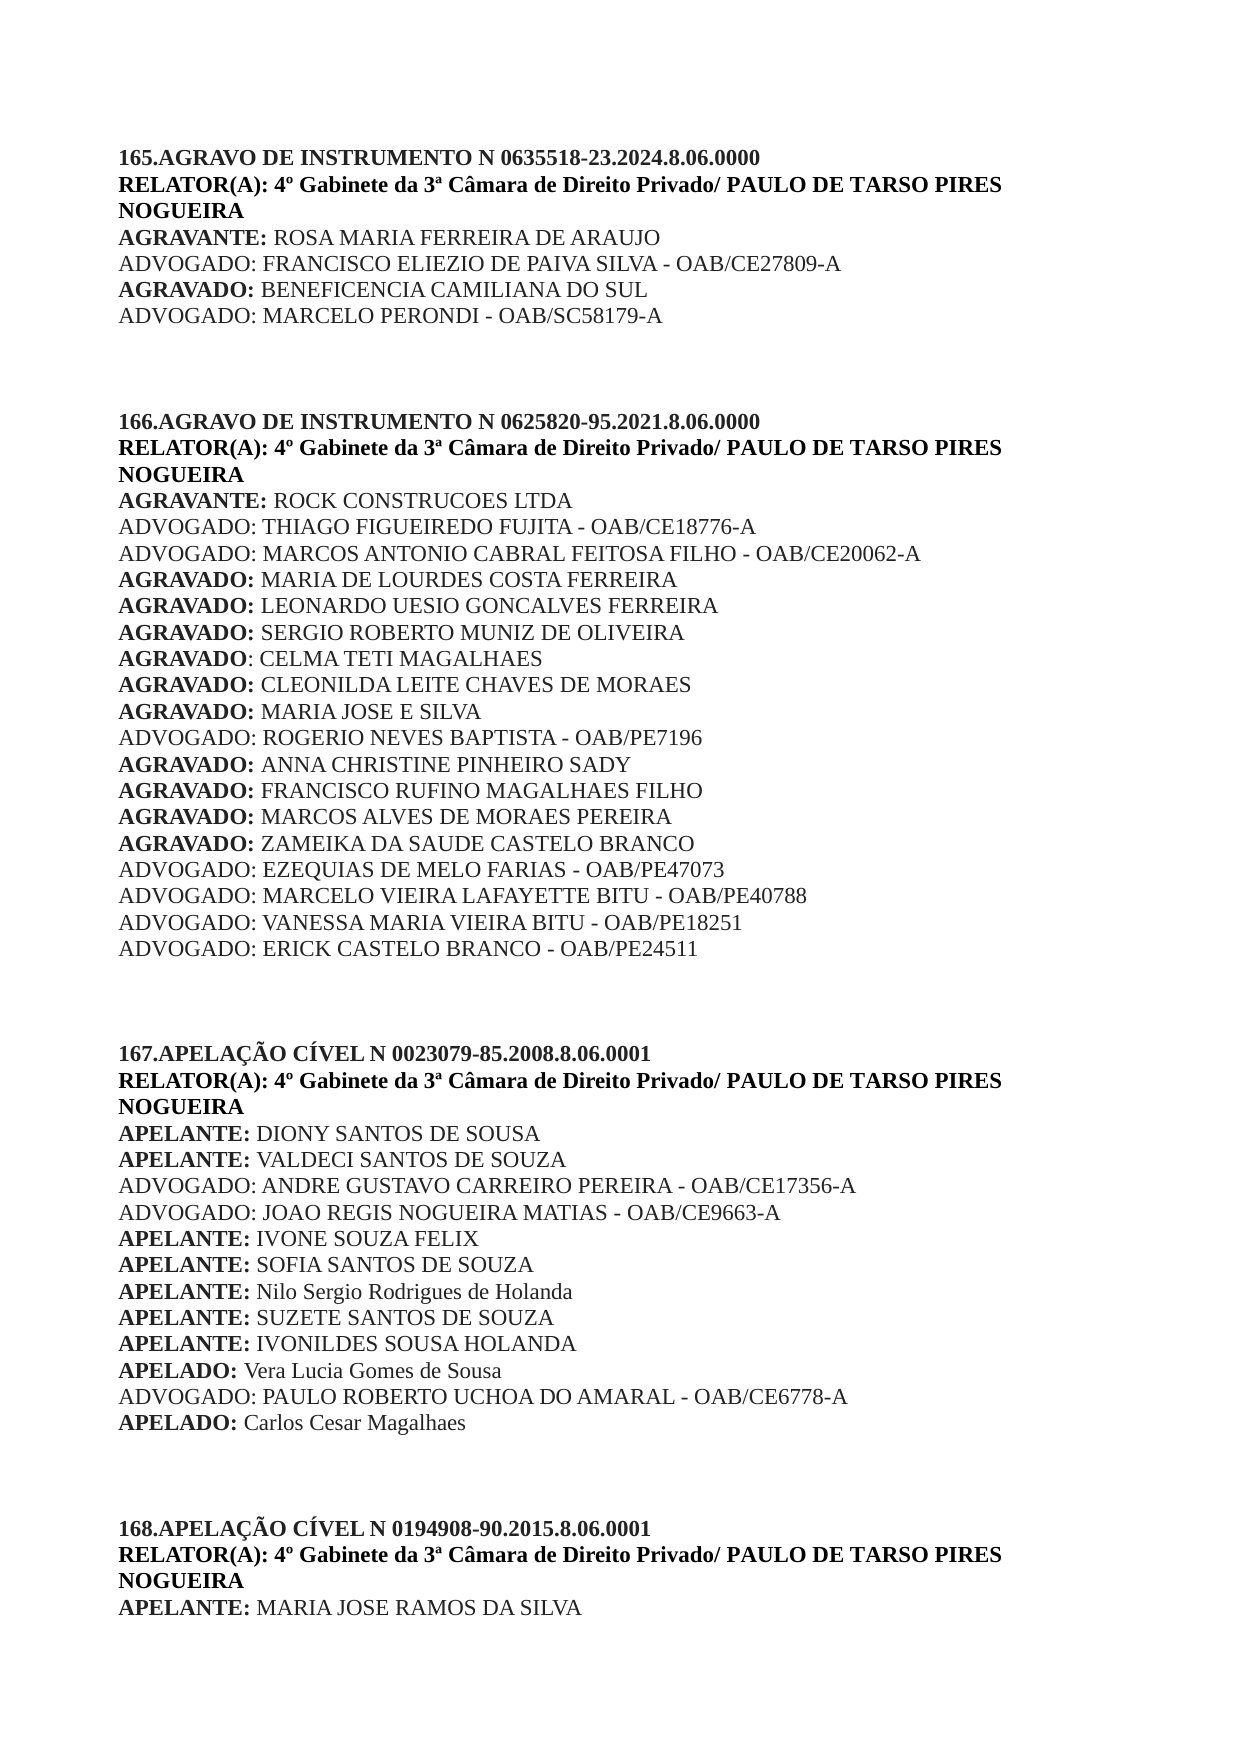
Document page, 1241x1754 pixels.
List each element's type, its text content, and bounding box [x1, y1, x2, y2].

text 165.AGRAVO DE INSTRUMENTO N 0635518-23.2024.8.06.0000 RELATOR(A): 4º Gabinete da 3ª Câmara de Direito Privado/ PAULO DE TARSO PIRES NOGUEIRA AGRAVANTE: ROSA MARIA FERREIRA DE ARAUJO ADVOGADO: FRANCISCO ELIEZIO DE PAIVA SILVA - OAB/CE27809-A AGRAVADO: BENEFICENCIA CAMILIANA DO SUL ADVOGADO: MARCELO PERONDI - OAB/SC58179-A 166.AGRAVO DE INSTRUMENTO N 0625820-95.2021.8.06.0000 RELATOR(A): 4º Gabinete da 3ª Câmara de Direito Privado/ PAULO DE TARSO PIRES NOGUEIRA AGRAVANTE: ROCK CONSTRUCOES LTDA ADVOGADO: THIAGO FIGUEIREDO FUJITA - OAB/CE18776-A ADVOGADO: MARCOS ANTONIO CABRAL FEITOSA FILHO - OAB/CE20062-A AGRAVADO: MARIA DE LOURDES COSTA FERREIRA AGRAVADO: LEONARDO UESIO GONCALVES FERREIRA AGRAVADO: SERGIO ROBERTO MUNIZ DE OLIVEIRA AGRAVADO: CELMA TETI MAGALHAES AGRAVADO: CLEONILDA LEITE CHAVES DE MORAES AGRAVADO: MARIA JOSE E SILVA ADVOGADO: ROGERIO NEVES BAPTISTA - OAB/PE7196 AGRAVADO: ANNA CHRISTINE PINHEIRO SADY AGRAVADO: FRANCISCO RUFINO MAGALHAES FILHO AGRAVADO: MARCOS ALVES DE MORAES PEREIRA AGRAVADO: ZAMEIKA DA SAUDE CASTELO BRANCO ADVOGADO: EZEQUIAS DE MELO FARIAS - OAB/PE47073 ADVOGADO: MARCELO VIEIRA LAFAYETTE BITU - OAB/PE40788 ADVOGADO: VANESSA MARIA VIEIRA BITU - OAB/PE18251 ADVOGADO: ERICK CASTELO BRANCO - OAB/PE24511 167.APELAÇÃO CÍVEL N 0023079-85.2008.8.06.0001 RELATOR(A): 4º Gabinete da 3ª Câmara de Direito Privado/ PAULO DE TARSO PIRES NOGUEIRA APELANTE: DIONY SANTOS DE SOUSA APELANTE: VALDECI SANTOS DE SOUZA ADVOGADO: ANDRE GUSTAVO CARREIRO PEREIRA - OAB/CE17356-A ADVOGADO: JOAO REGIS NOGUEIRA MATIAS - OAB/CE9663-A APELANTE: IVONE SOUZA FELIX APELANTE: SOFIA SANTOS DE SOUZA APELANTE: Nilo Sergio Rodrigues de Holanda APELANTE: SUZETE SANTOS DE SOUZA APELANTE: IVONILDES SOUSA HOLANDA APELADO: Vera Lucia Gomes de Sousa ADVOGADO: PAULO ROBERTO UCHOA DO AMARAL - OAB/CE6778-A APELADO: Carlos Cesar Magalhaes 168.APELAÇÃO CÍVEL N 0194908-90.2015.8.06.0001 RELATOR(A): 4º Gabinete da 3ª Câmara de Direito Privado/ PAULO DE TARSO PIRES NOGUEIRA APELANTE: MARIA JOSE RAMOS DA SILVA [118, 118, 1122, 1620]
